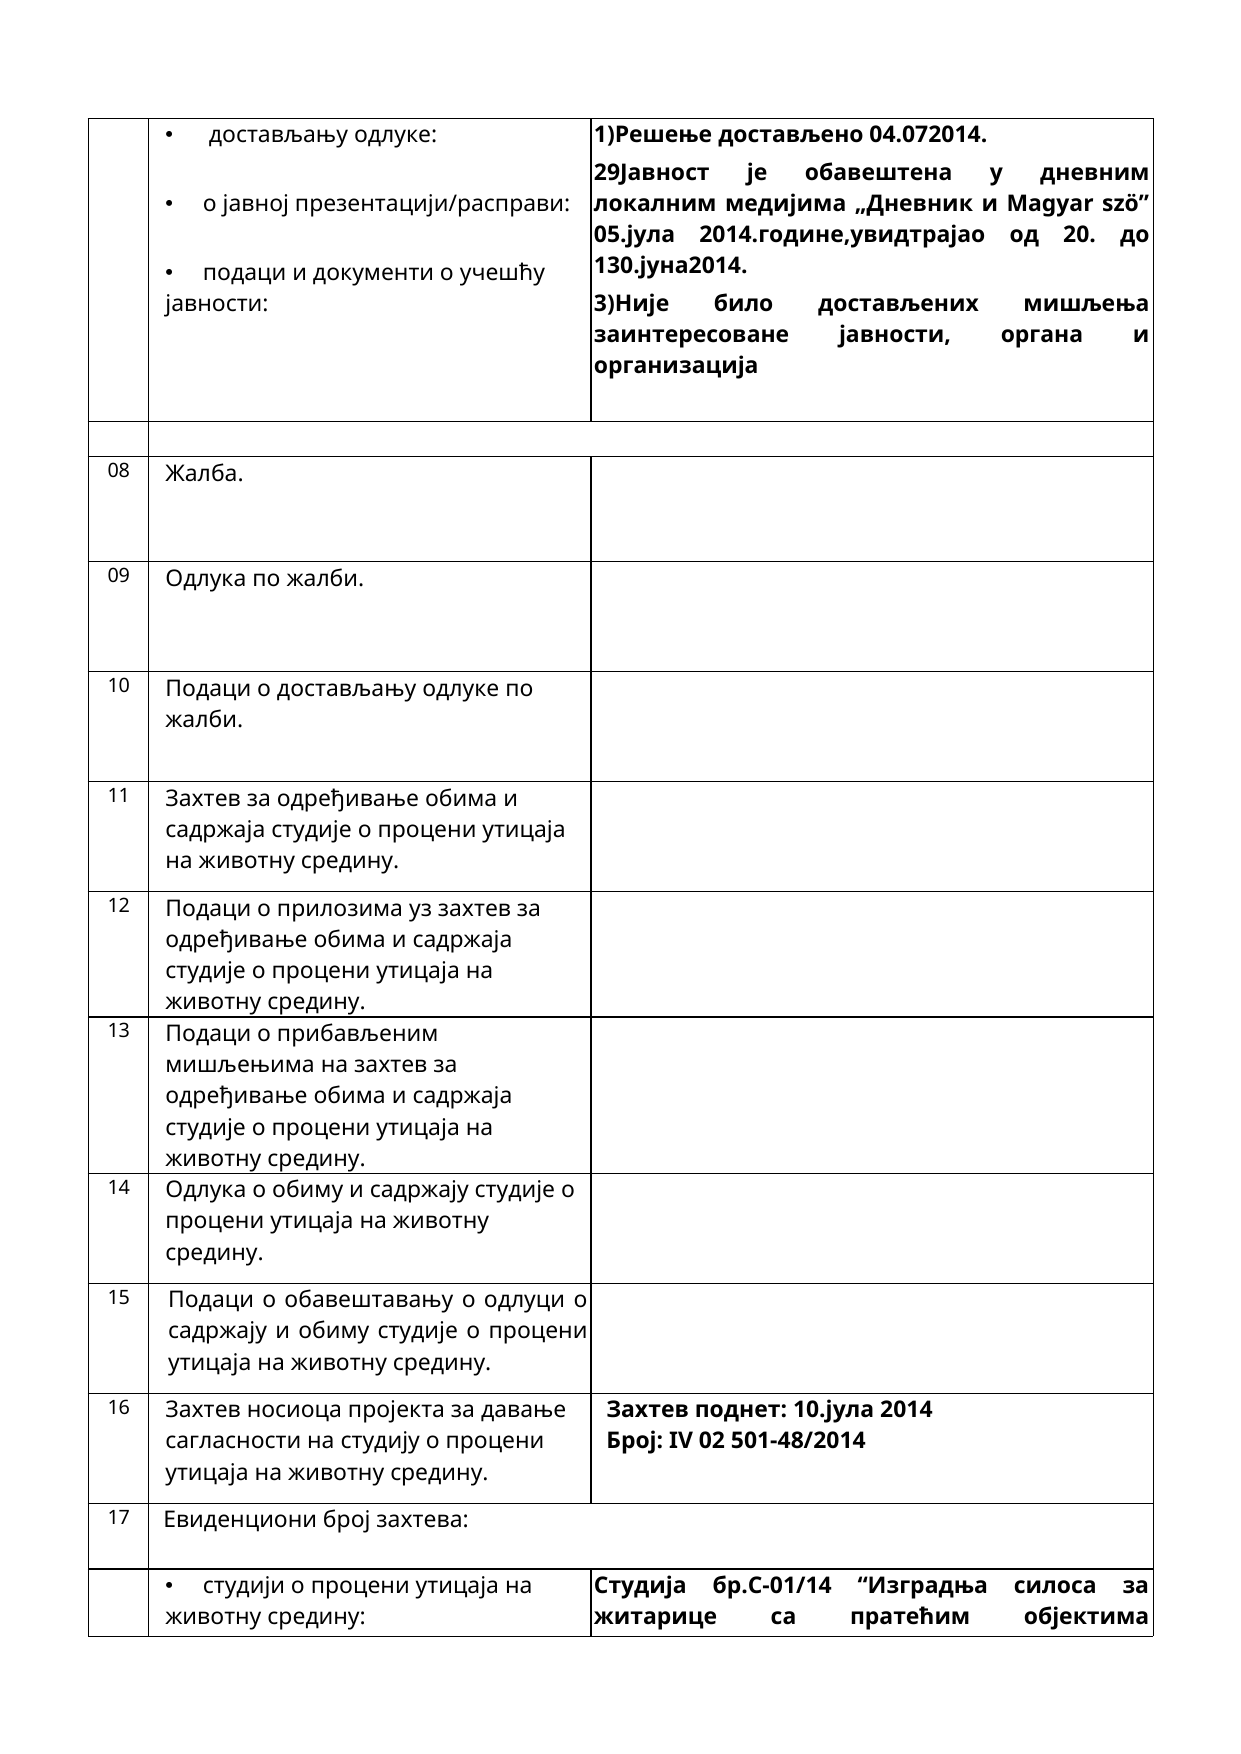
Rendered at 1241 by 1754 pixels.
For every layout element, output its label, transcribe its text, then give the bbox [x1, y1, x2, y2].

table_cell Евиденциони број захтева: [149, 1504, 1153, 1568]
table_cell Одлука о обиму и садржају студије о процени утицаја на животну средину. [149, 1174, 590, 1283]
table_cell 08 [89, 457, 148, 561]
table_cell Захтев поднет: 10.јула 2014 Број: IV 02 501-48/2014 [592, 1394, 1153, 1503]
table_cell [592, 782, 1153, 891]
table_header достављању одлуке: о јавној презентацији/расправи: подаци и документи о учешћу јавности: [149, 119, 590, 421]
table_cell [89, 422, 148, 456]
table_cell 14 [89, 1174, 148, 1283]
table_cell Подаци о прибављеним мишљењима на захтев за одређивање обима и садржаја студије о процени утицаја на животну средину. [149, 1018, 590, 1173]
table_cell Захтев носиоца пројекта за давање сагласности на студију о процени утицаја на животну средину. [149, 1394, 590, 1503]
table_cell [592, 1174, 1153, 1283]
table_cell [89, 1570, 148, 1636]
table_cell 10 [89, 672, 148, 781]
table_cell [592, 672, 1153, 781]
table_cell Подаци о обавештавању о одлуци о садржају и обиму студије о процени утицаја на животну средину. [149, 1284, 590, 1393]
table_cell Одлука по жалби. [149, 562, 590, 671]
table_cell [592, 1018, 1153, 1173]
table_header 1)Решење достављено 04.072014. 29Јавност је обавештена у дневним локалним медијима „Дневник и Magyar szö” 05.јула 2014.године,увидтрајао од 20. до 130.јуна2014. 3)Није било достављених мишљења заинтересоване јавности, органа и организација [592, 119, 1153, 421]
table_cell 16 [89, 1394, 148, 1503]
table_cell 09 [89, 562, 148, 671]
table_cell [592, 562, 1153, 671]
table_cell Подаци о прилозима уз захтев за одређивање обима и садржаја студије о процени утицаја на животну средину. [149, 892, 590, 1016]
table_cell Студија бр.С-01/14 “Изградња силоса за житарице са пратећим објектима [592, 1570, 1153, 1636]
table_cell 11 [89, 782, 148, 891]
table_cell 12 [89, 892, 148, 1016]
table_cell студији о процени утицаја на животну средину: прилозима уз захтев носиоца пројекта за давање сагласности на студију о процени утицаја на животну средину: [149, 1570, 590, 1636]
table_cell [592, 457, 1153, 561]
table_header [89, 119, 148, 421]
table_cell Жалба. [149, 457, 590, 561]
table_cell Захтев за одређивање обима и садржаја студије о процени утицаја на животну средину. [149, 782, 590, 891]
table_cell [592, 892, 1153, 1016]
table_cell Подаци о достављању одлуке по жалби. [149, 672, 590, 781]
table_cell 13 [89, 1018, 148, 1173]
table_cell [592, 1284, 1153, 1393]
table_cell 15 [89, 1284, 148, 1393]
table_cell 17 [89, 1504, 148, 1568]
table_cell [149, 422, 1153, 456]
